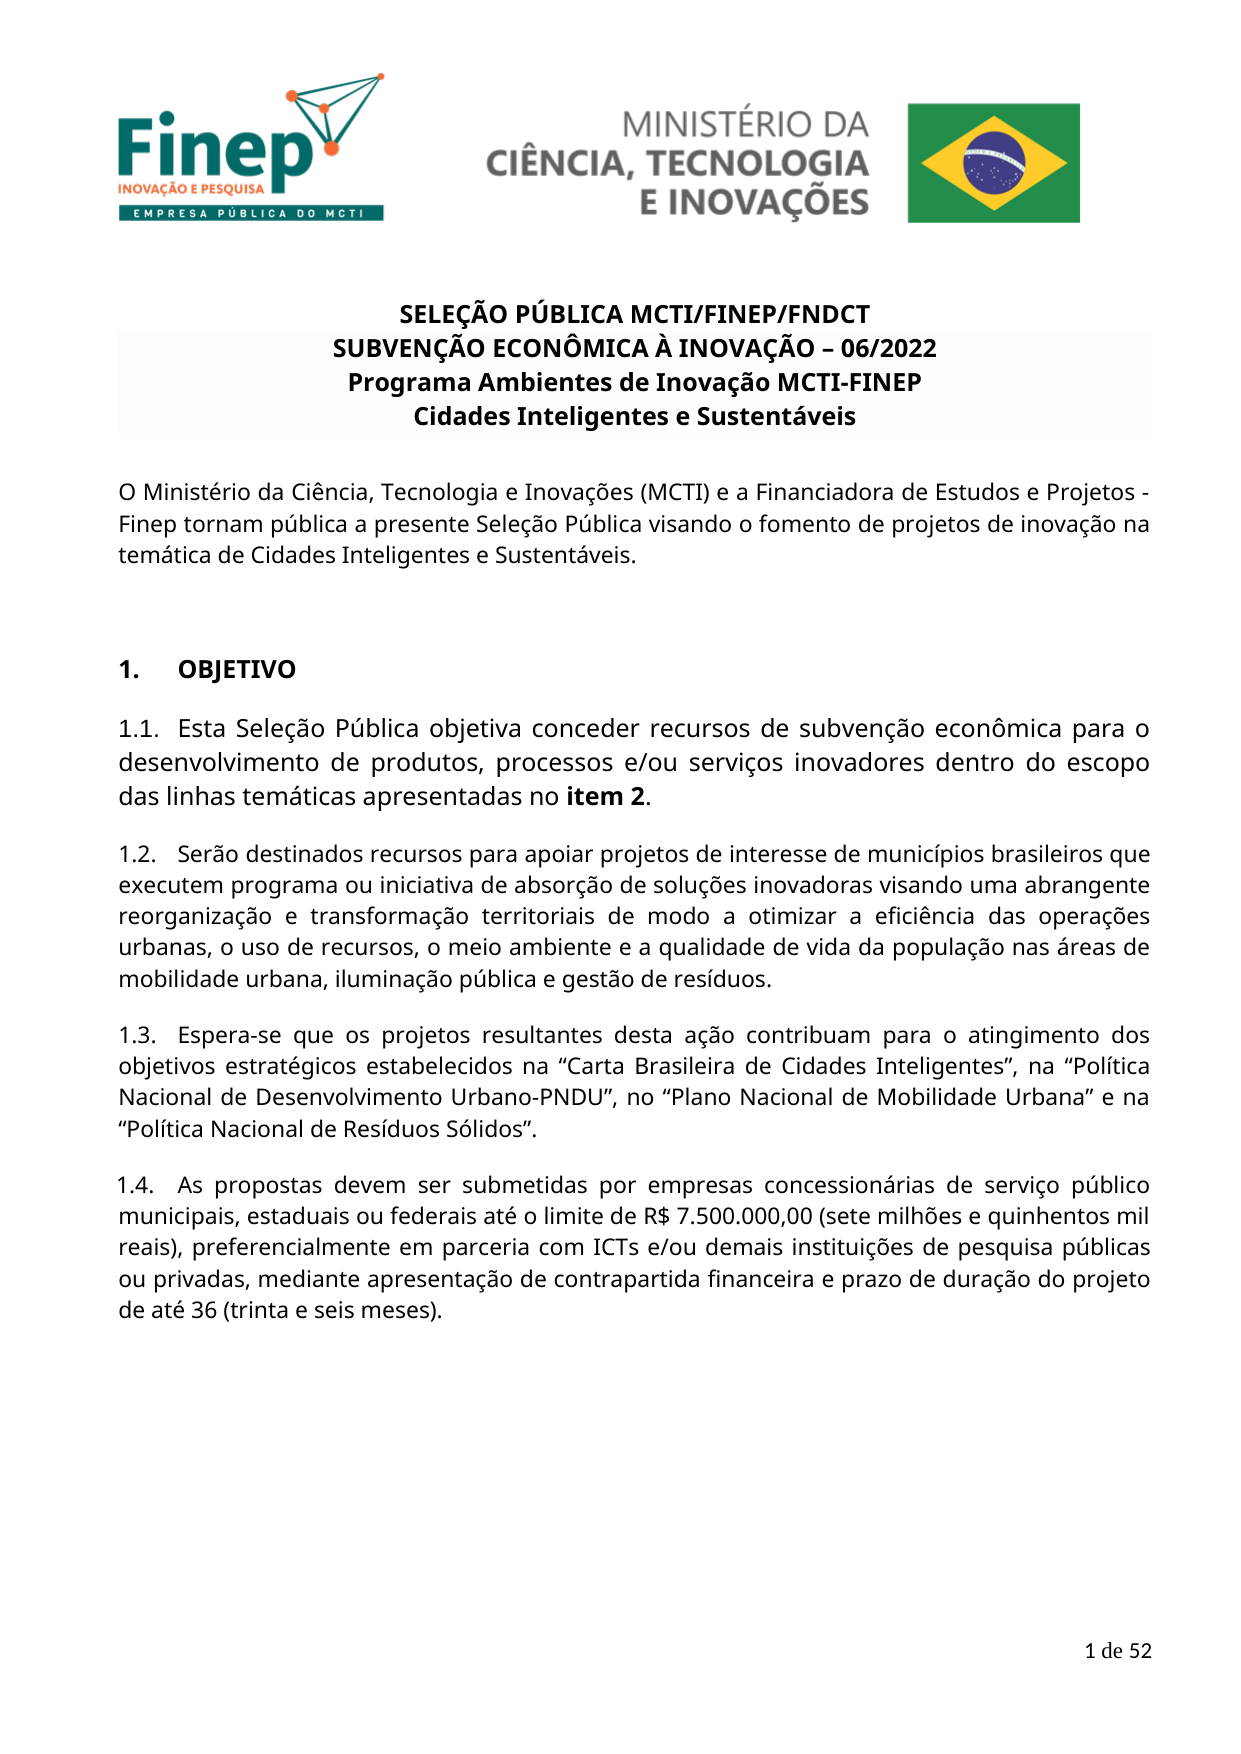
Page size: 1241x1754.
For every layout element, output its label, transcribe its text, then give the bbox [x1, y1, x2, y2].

list As propostas devem ser submetidas por empresas concessionárias de serviço público municipais, estaduais ou federais até o limite de R$ 7.500.000,00 (sete milhões e quinhentos mil reais), preferencialmente em parceria com ICTs e/ou demais instituições de pesquisa públicas ou privadas, mediante apresentação de contrapartida financeira e prazo de duração do projeto de até 36 (trinta e seis meses). [116, 1169, 1152, 1325]
list Serão destinados recursos para apoiar projetos de interesse de municípios brasileiros que executem programa ou iniciativa de absorção de soluções inovadoras visando uma abrangente reorganização e transformação territoriais de modo a otimizar a eficiência das operações urbanas, o uso de recursos, o meio ambiente e a qualidade de vida da população nas áreas de mobilidade urbana, iluminação pública e gestão de resíduos. [118, 838, 1152, 994]
list Espera-se que os projetos resultantes desta ação contribuam para o atingimento dos objetivos estratégicos estabelecidos na “Carta Brasileira de Cidades Inteligentes”, na “Política Nacional de Desenvolvimento Urbano-PNDU”, no “Plano Nacional de Mobilidade Urbana” e na “Política Nacional de Resíduos Sólidos”. [118, 1019, 1152, 1144]
text SELEÇÃO PÚBLICA MCTI/FINEP/FNDCT [118, 296, 1152, 330]
list OBJETIVO [118, 651, 1152, 685]
text Cidades Inteligentes e Sustentáveis [118, 398, 1152, 433]
text SUBVENÇÃO ECONÔMICA À INOVAÇÃO – 06/2022 [118, 330, 1152, 364]
list Esta Seleção Pública objetiva conceder recursos de subvenção econômica para o desenvolvimento de produtos, processos e/ou serviços inovadores dentro do escopo das linhas temáticas apresentadas no item 2. [118, 710, 1152, 813]
text O Ministério da Ciência, Tecnologia e Inovações (MCTI) e a Financiadora de Estudos e Projetos - Finep tornam pública a presente Seleção Pública visando o fomento de projetos de inovação na temática de Cidades Inteligentes e Sustentáveis. [118, 476, 1152, 570]
text Programa Ambientes de Inovação MCTI-FINEP [118, 364, 1152, 398]
